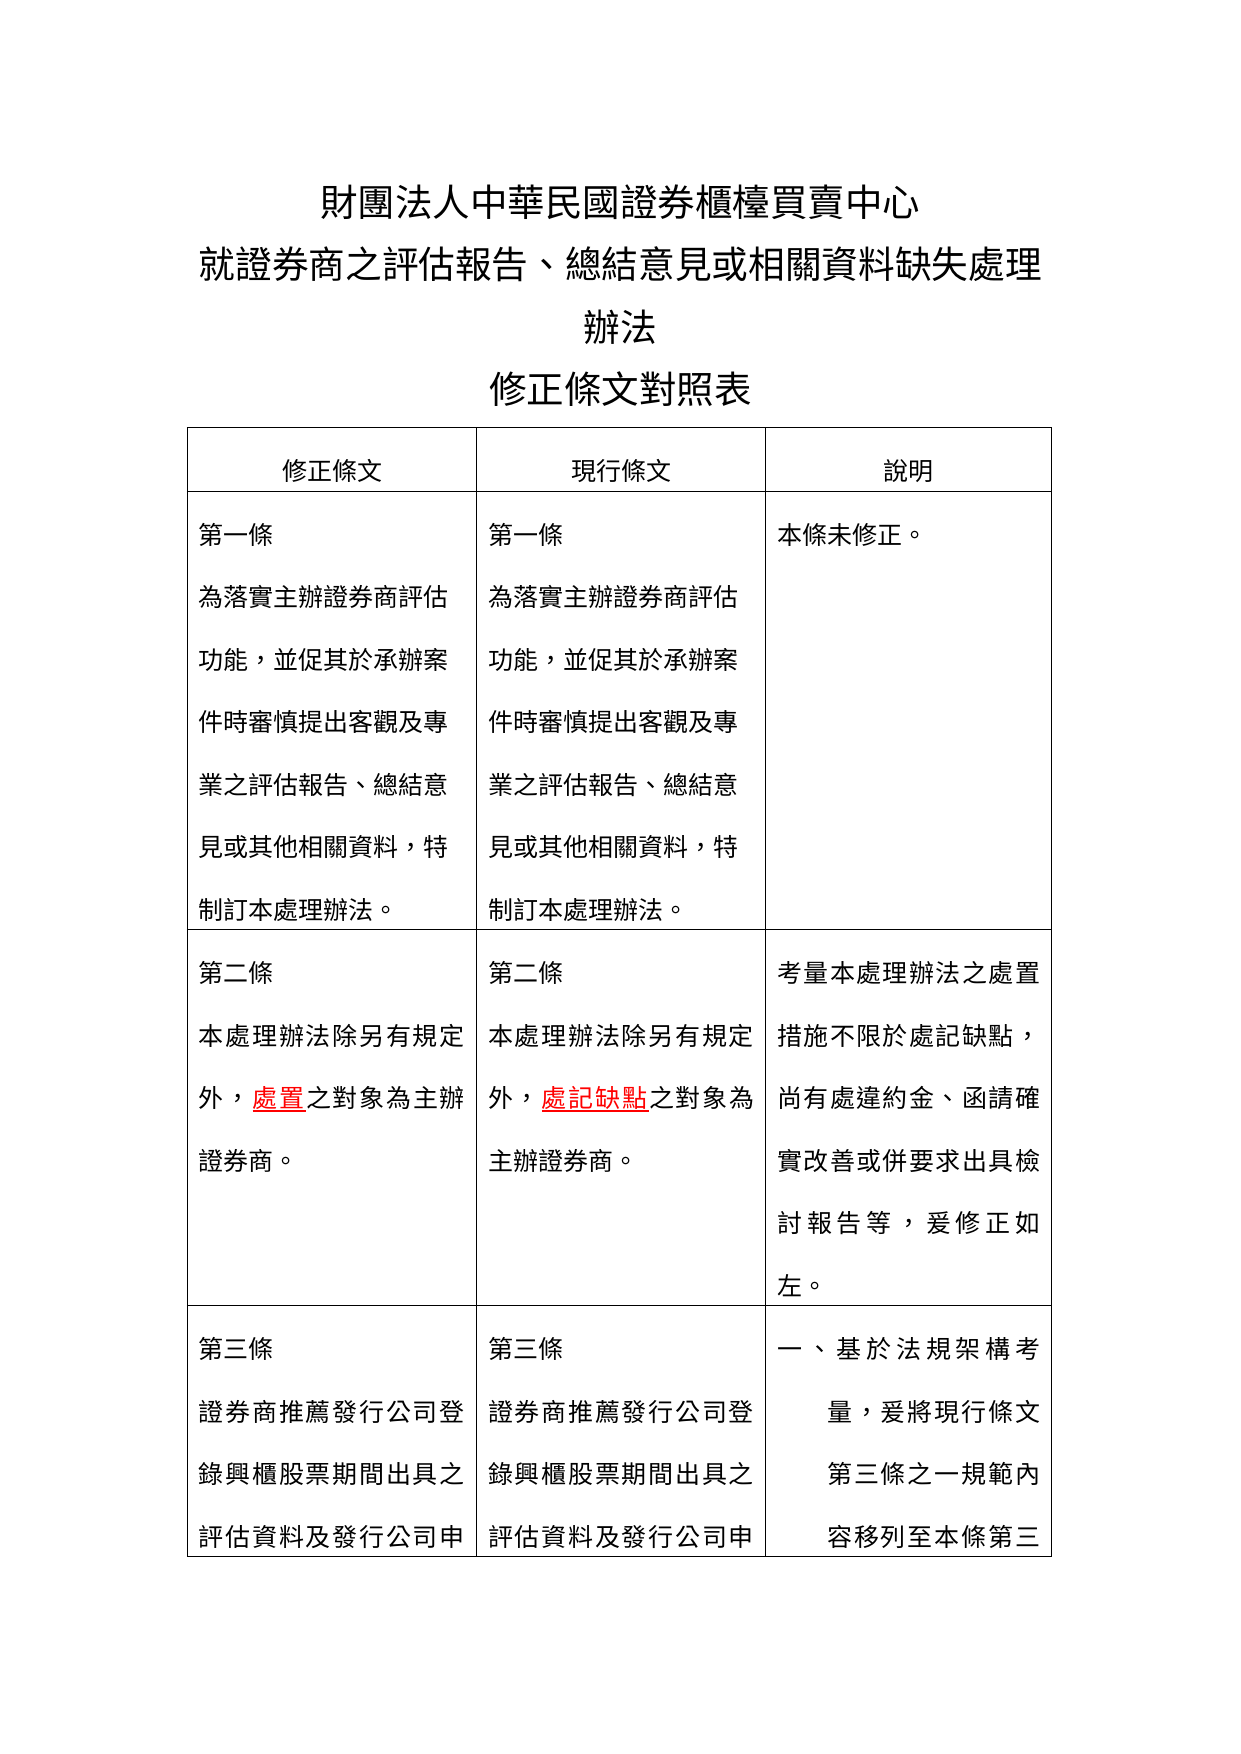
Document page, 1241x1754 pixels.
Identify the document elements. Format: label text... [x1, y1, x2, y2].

table_header 修正條文 [188, 428, 476, 491]
table_cell 考量本處理辦法之處置措施不限於處記缺點，尚有處違約金、函請確實改善或併要求出具檢討報告等，爰修正如左。 [766, 930, 1051, 1305]
table_header 現行條文 [477, 428, 765, 491]
subtitle 就證券商之評估報告、總結意見或相關資料缺失處理辦法 [187, 221, 1053, 346]
table_cell 本條未修正。 [766, 492, 1051, 929]
table_cell 第一條 為落實主辦證券商評估功能，並促其於承辦案件時審慎提出客觀及專業之評估報告、總結意見或其他相關資料，特制訂本處理辦法。 [477, 492, 765, 929]
table_header 說明 [766, 428, 1051, 491]
text 修正條文對照表 [187, 346, 1053, 408]
table_cell 第一條 為落實主辦證券商評估功能，並促其於承辦案件時審慎提出客觀及專業之評估報告、總結意見或其他相關資料，特制訂本處理辦法。 [188, 492, 476, 929]
table_cell 第三條 證券商推薦發行公司登錄興櫃股票期間出具之評估資料及發行公司申 [477, 1306, 765, 1556]
table_cell 第三條 證券商推薦發行公司登錄興櫃股票期間出具之評估資料及發行公司申 [188, 1306, 476, 1556]
table_cell 第二條 本處理辦法除另有規定外，處記缺點之對象為主辦證券商。 [477, 930, 765, 1305]
table_cell 第二條 本處理辦法除另有規定外，處置之對象為主辦證券商。 [188, 930, 476, 1305]
table_cell 一、基於法規架構考量，爰將現行條文第三條之一規範內容移列至本條第三 [766, 1306, 1051, 1556]
text 財團法人中華民國證券櫃檯買賣中心 [187, 158, 1053, 221]
